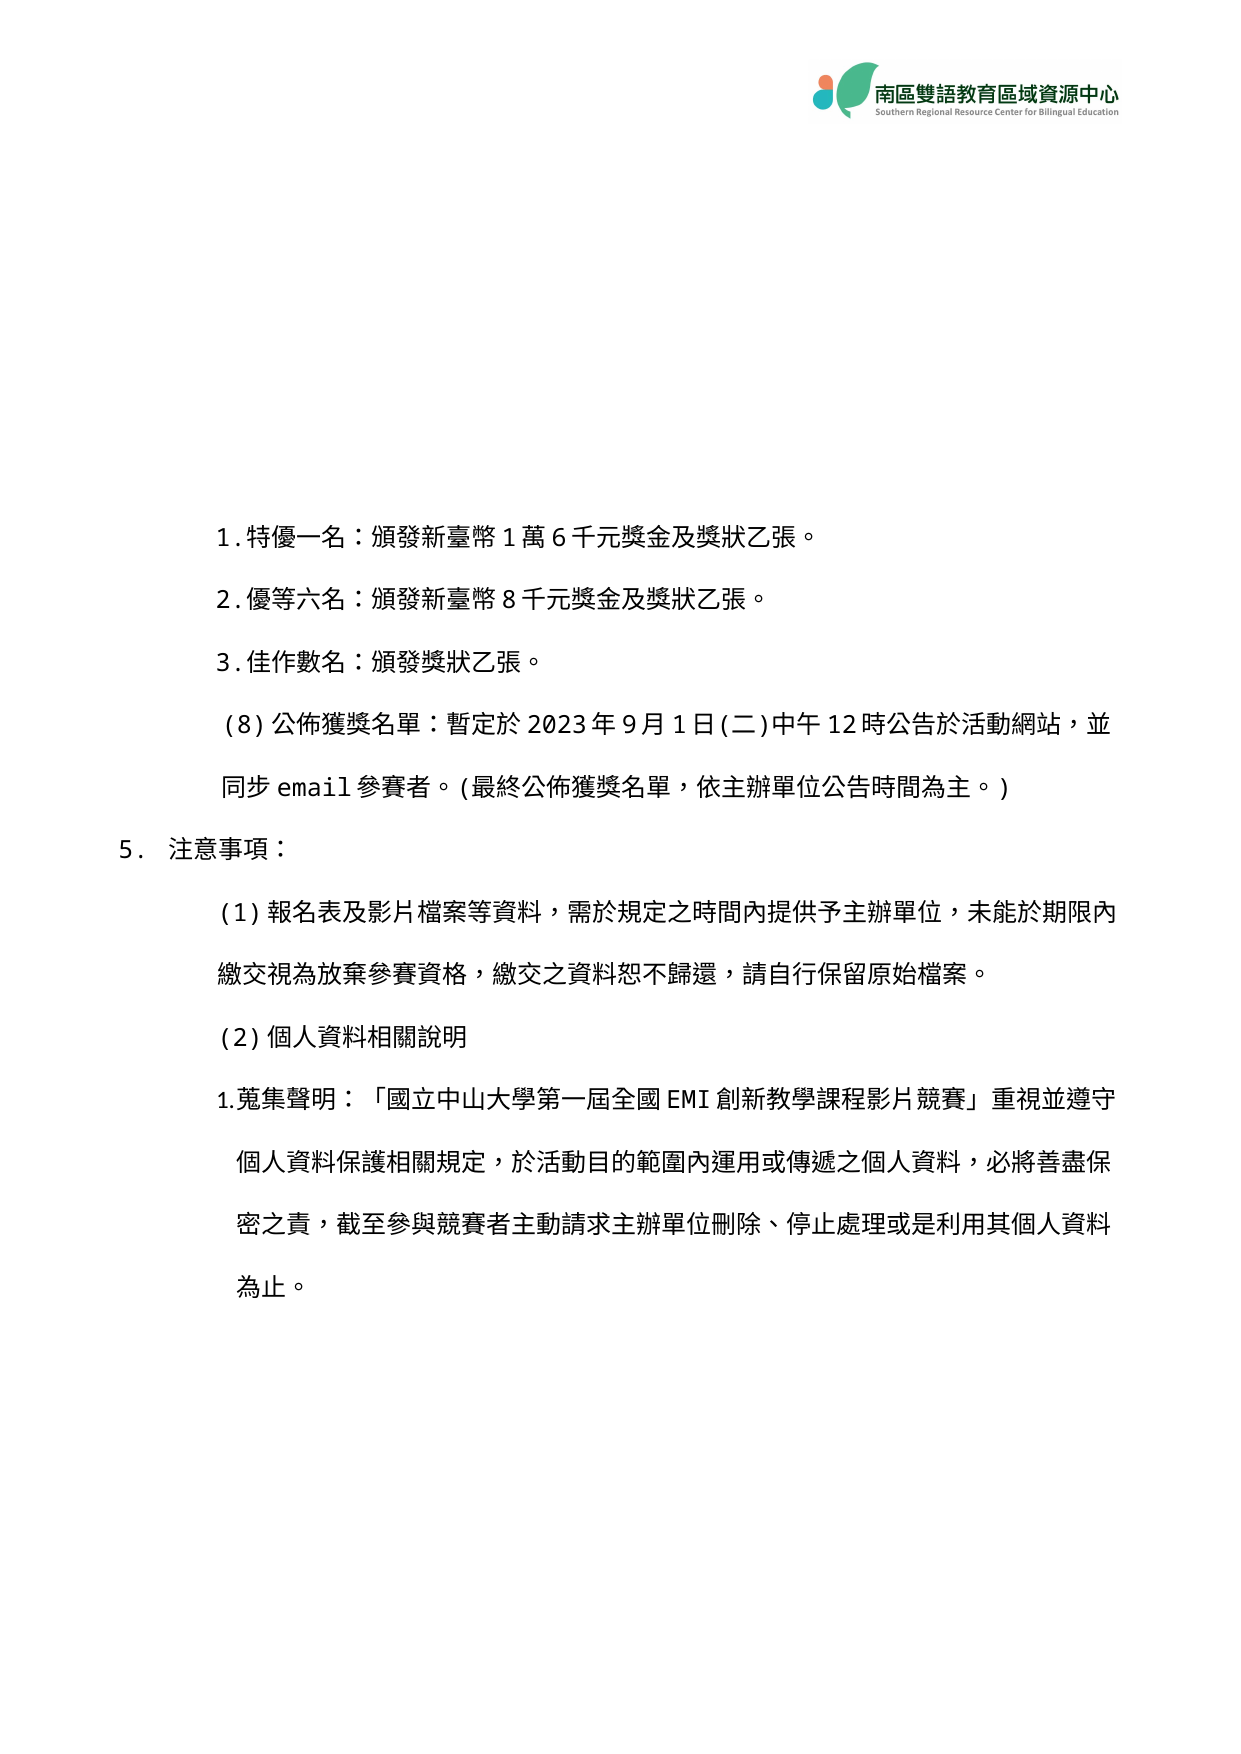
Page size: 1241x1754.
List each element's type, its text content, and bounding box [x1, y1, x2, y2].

list 佳作數名：頒發獎狀乙張。 [215, 618, 1122, 681]
list 注意事項： [118, 806, 1122, 868]
list 特優一名：頒發新臺幣1萬6千元獎金及獎狀乙張。 [215, 493, 1122, 556]
list 公佈獲獎名單：暫定於2023年9月1日(二)中午12時公告於活動網站，並同步email參賽者。(最終公佈獲獎名單，依主辦單位公告時間為主。) [222, 681, 1122, 806]
list 個人資料相關說明 [217, 993, 1122, 1056]
list 報名表及影片檔案等資料，需於規定之時間內提供予主辦單位，未能於期限內繳交視為放棄參賽資格，繳交之資料恕不歸還，請自行保留原始檔案。 [217, 868, 1122, 993]
list 優等六名：頒發新臺幣8千元獎金及獎狀乙張。 [215, 556, 1122, 618]
list 蒐集聲明：「國立中山大學第一屆全國EMI創新教學課程影片競賽」重視並遵守個人資料保護相關規定，於活動目的範圍內運用或傳遞之個人資料，必將善盡保密之責，截至參與競賽者主動請求主辦單位刪除、停止處理或是利用其個人資料為止。 [216, 1056, 1122, 1306]
